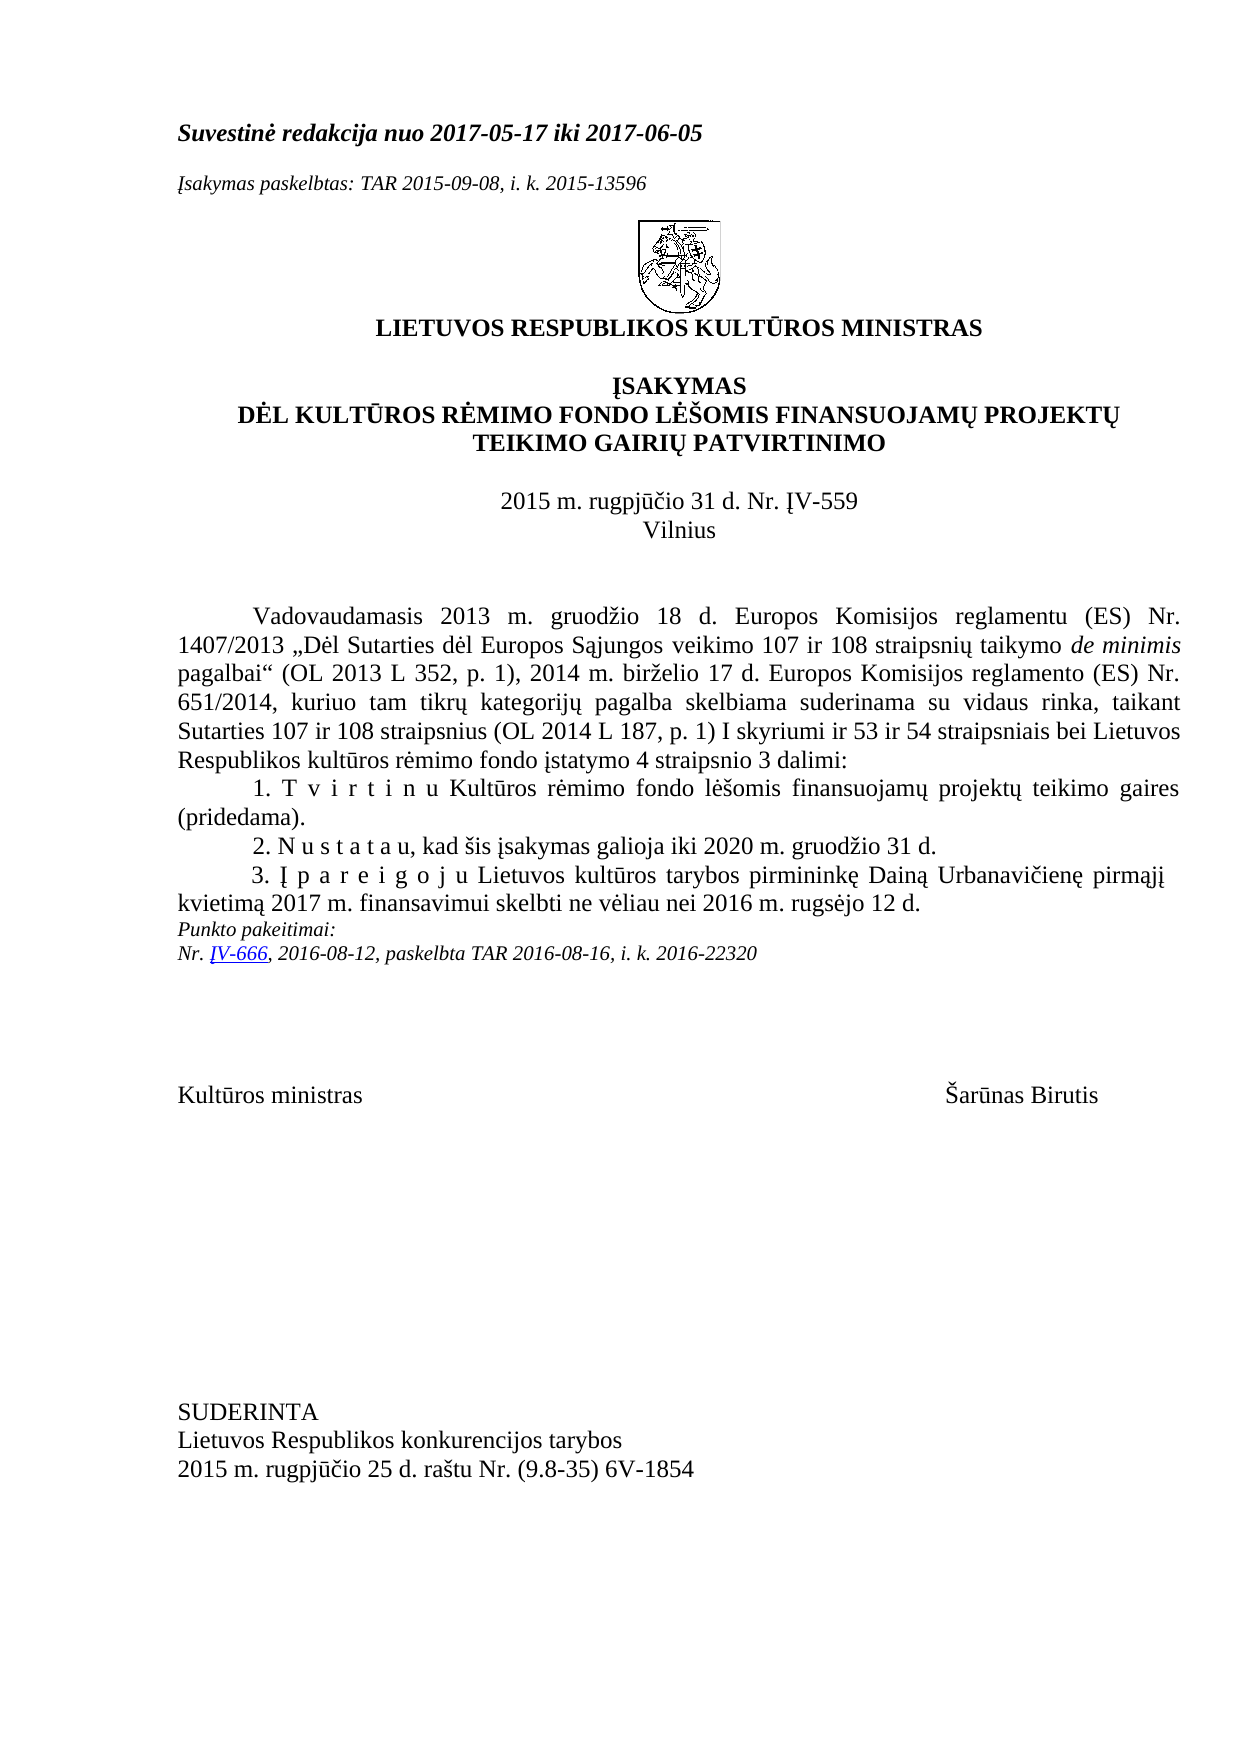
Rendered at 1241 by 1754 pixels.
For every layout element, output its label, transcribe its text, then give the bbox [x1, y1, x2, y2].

text Suvestinė redakcija nuo 2017-05-17 iki 2017-06-05 [177, 118, 1181, 147]
text Nr. ĮV-666, 2016-08-12, paskelbta TAR 2016-08-16, i. k. 2016-22320 [177, 941, 1181, 965]
text SUDERINTA [177, 1397, 1181, 1425]
text ĮSAKYMAS [177, 371, 1181, 400]
text LIETUVOS RESPUBLIKOS KULTŪROS MINISTRAS [177, 313, 1181, 342]
text Vilnius [177, 515, 1181, 543]
text Lietuvos Respublikos konkurencijos tarybos [177, 1425, 1181, 1454]
text Vadovaudamasis 2013 m. gruodžio 18 d. Europos Komisijos reglamentu (ES) Nr. 1407/2013 „Dėl Sutarties dėl Europos Sąjungos veikimo 107 ir 108 straipsnių taikymo de minimis pagalbai“ (OL 2013 L 352, p. 1), 2014 m. birželio 17 d. Europos Komisijos reglamento (ES) Nr. 651/2014, kuriuo tam tikrų kategorijų pagalba skelbiama suderinama su vidaus rinka, taikant Sutarties 107 ir 108 straipsnius (OL 2014 L 187, p. 1) I skyriumi ir 53 ir 54 straipsniais bei Lietuvos Respublikos kultūros rėmimo fondo įstatymo 4 straipsnio 3 dalimi: [177, 601, 1181, 773]
text 3. Į p a r e i g o j u Lietuvos kultūros tarybos pirmininkę Dainą Urbanavičienę pirmąjį kvietimą 2017 m. finansavimui skelbti ne vėliau nei 2016 m. rugsėjo 12 d. [177, 860, 1166, 917]
text Punkto pakeitimai: [177, 917, 1181, 941]
text Įsakymas paskelbtas: TAR 2015-09-08, i. k. 2015-13596 [177, 171, 1181, 195]
text DĖL KULTŪROS RĖMIMO FONDO LĖŠOMIS FINANSUOJAMŲ PROJEKTŲ TEIKIMO GAIRIŲ PATVIRTINIMO [177, 400, 1181, 457]
text 1. T v i r t i n u Kultūros rėmimo fondo lėšomis finansuojamų projektų teikimo gaires (pridedama). [177, 773, 1181, 831]
text Kultūros ministras Šarūnas Birutis [177, 1080, 1181, 1109]
text 2015 m. rugpjūčio 25 d. raštu Nr. (9.8-35) 6V-1854 [177, 1454, 1181, 1483]
text 2. N u s t a t a u, kad šis įsakymas galioja iki 2020 m. gruodžio 31 d. [177, 831, 1181, 860]
text 2015 m. rugpjūčio 31 d. Nr. ĮV-559 [177, 486, 1181, 515]
